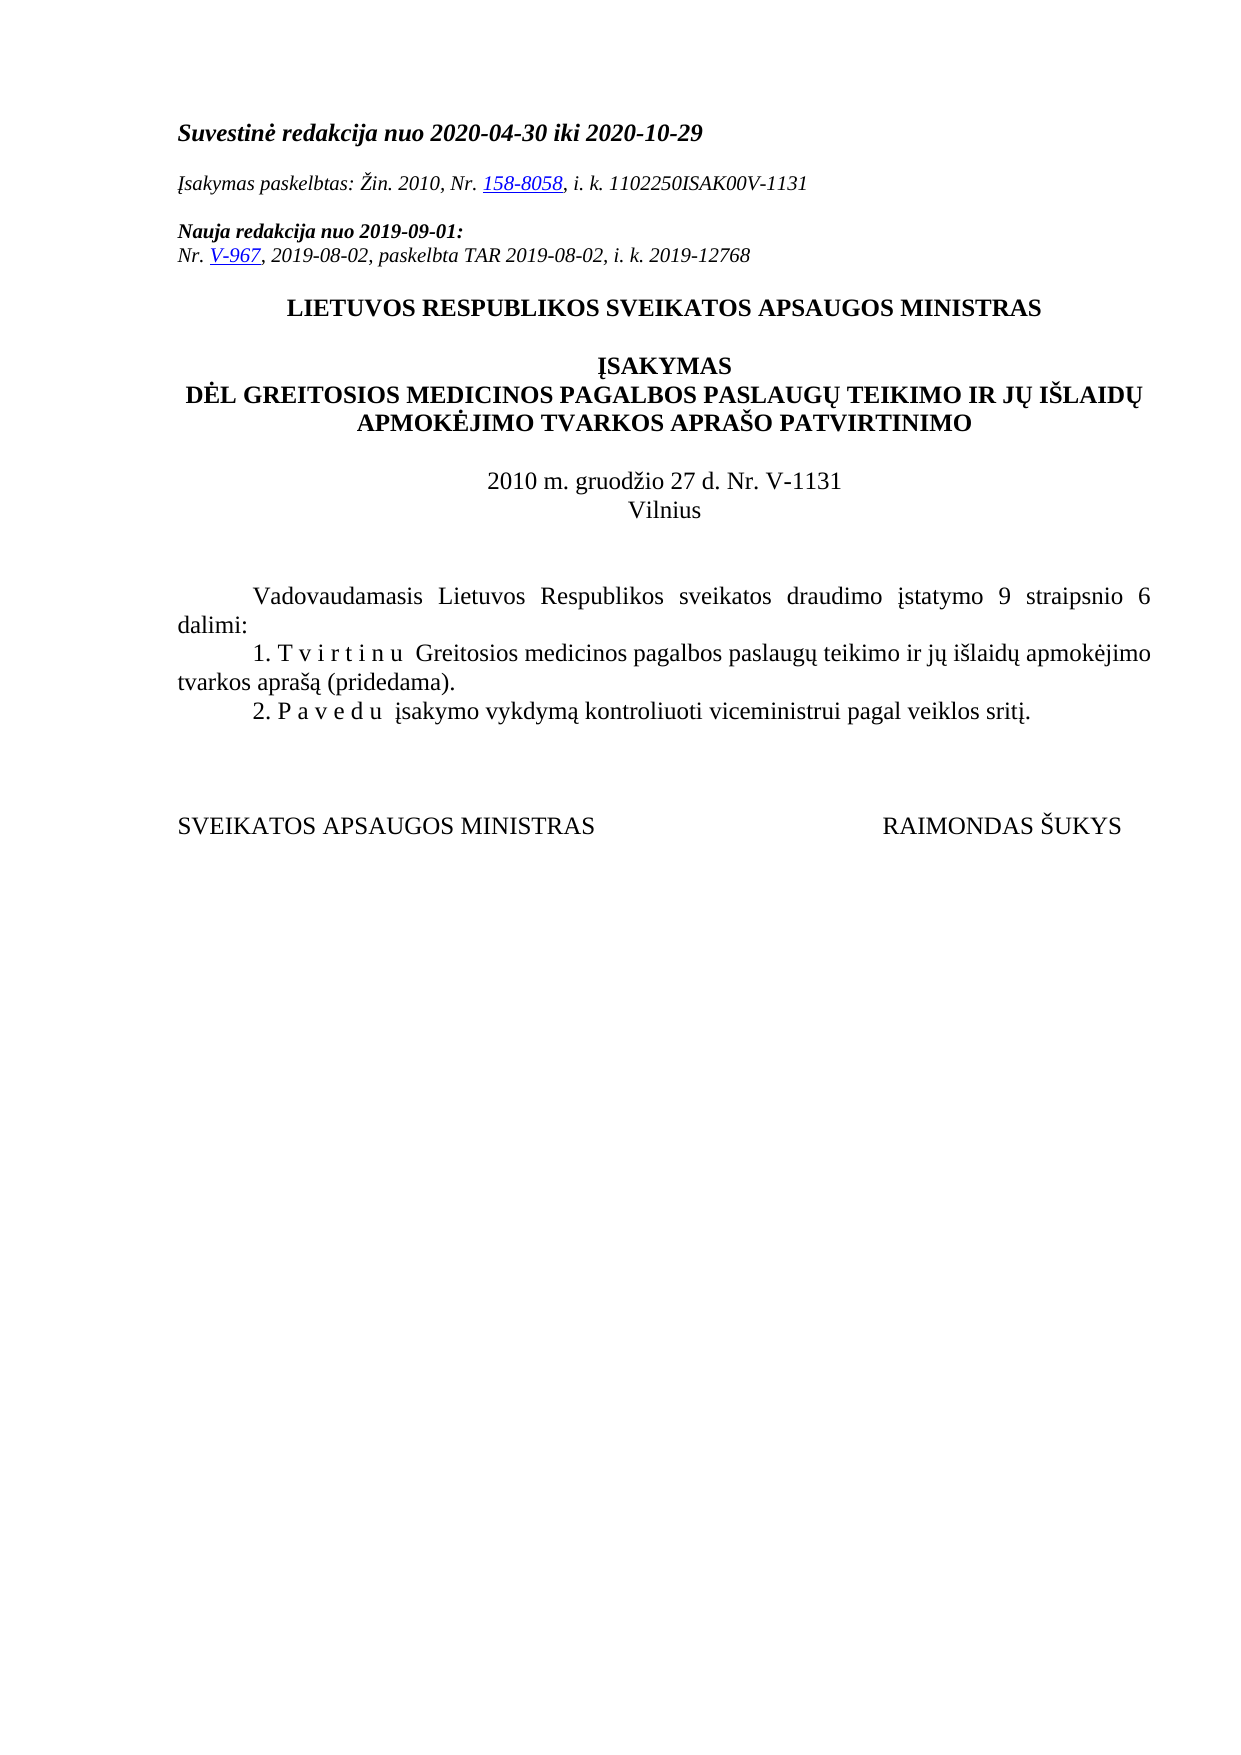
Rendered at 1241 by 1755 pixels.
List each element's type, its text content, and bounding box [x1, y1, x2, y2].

text 2010 m. gruodžio 27 d. Nr. V-1131 [177, 466, 1152, 495]
text ĮSAKYMAS [177, 351, 1152, 380]
text Įsakymas paskelbtas: Žin. 2010, Nr. 158-8058, i. k. 1102250ISAK00V-1131 [177, 171, 1152, 195]
text 1. Tvirtinu Greitosios medicinos pagalbos paslaugų teikimo ir jų išlaidų apmokėjimo tvarkos aprašą (pridedama). [177, 638, 1152, 696]
text Suvestinė redakcija nuo 2020-04-30 iki 2020-10-29 [177, 118, 1152, 147]
text 2. Pavedu įsakymo vykdymą kontroliuoti viceministrui pagal veiklos sritį. [177, 696, 1152, 725]
text Vadovaudamasis Lietuvos Respublikos sveikatos draudimo įstatymo 9 straipsnio 6 dalimi: [177, 581, 1152, 638]
text SVEIKATOS APSAUGOS MINISTRAS RAIMONDAS ŠUKYS [177, 811, 1152, 840]
text DĖL GREITOSIOS MEDICINOS PAGALBOS PASLAUGŲ TEIKIMO IR JŲ IŠLAIDŲ APMOKĖJIMO TVARKOS APRAŠO PATVIRTINIMO [177, 380, 1152, 437]
text LIETUVOS RESPUBLIKOS SVEIKATOS APSAUGOS MINISTRAS [177, 293, 1152, 322]
text Vilnius [177, 495, 1152, 523]
text Nr. V-967, 2019-08-02, paskelbta TAR 2019-08-02, i. k. 2019-12768 [177, 243, 1152, 267]
text Nauja redakcija nuo 2019-09-01: [177, 219, 1152, 243]
